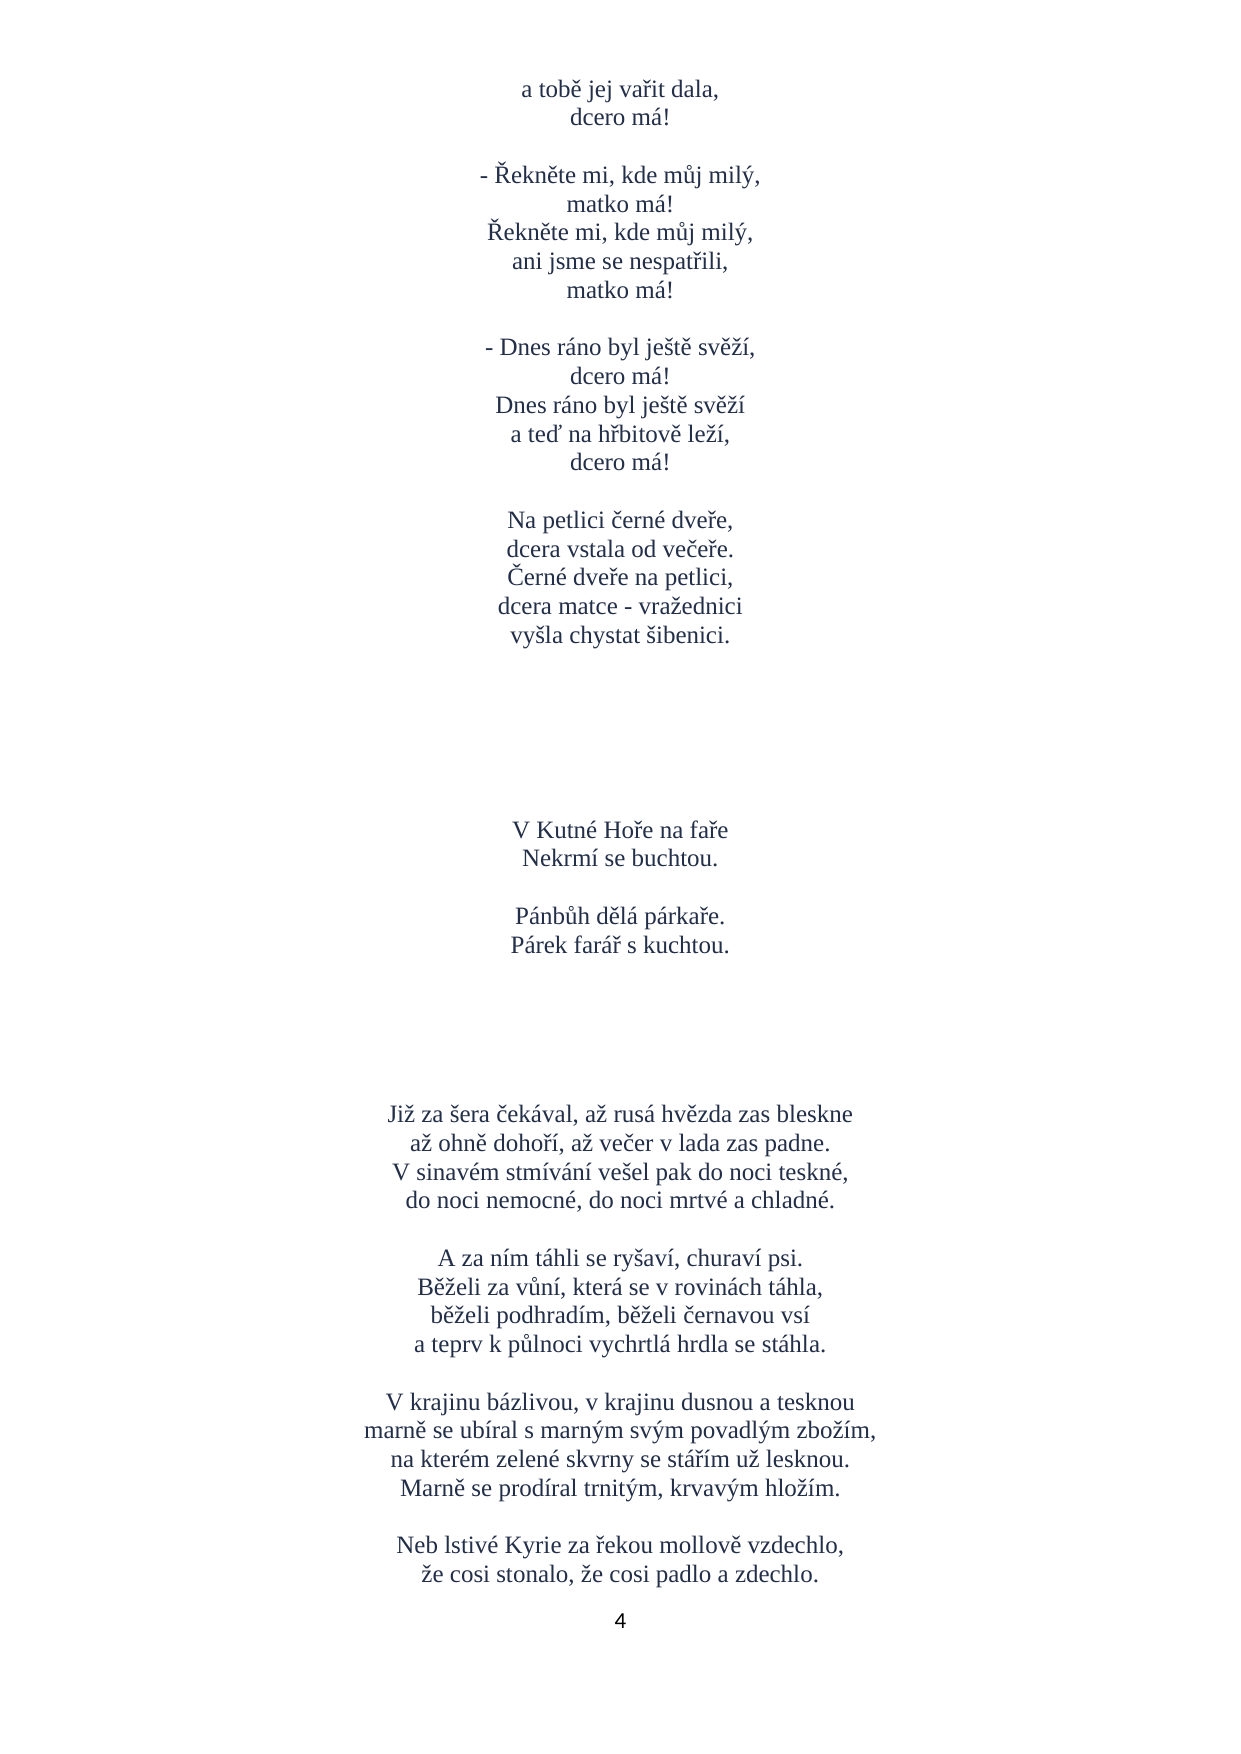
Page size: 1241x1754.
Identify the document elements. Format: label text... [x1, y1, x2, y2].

text - Řekněte mi, kde můj milý, matko má! Řekněte mi, kde můj milý, ani jsme se nespatřili, matko má! [148, 160, 1093, 304]
text A za ním táhli se ryšaví, churaví psi. Běželi za vůní, která se v rovinách táhla, běželi podhradím, běželi černavou vsí a teprv k půlnoci vychrtlá hrdla se stáhla. [148, 1243, 1093, 1358]
text Již za šera čekával, až rusá hvězda zas bleskne až ohně dohoří, až večer v lada zas padne. V sinavém stmívání vešel pak do noci teskné, do noci nemocné, do noci mrtvé a chladné. [148, 1099, 1093, 1214]
text V Kutné Hoře na faře Nekrmí se buchtou. [148, 815, 1093, 872]
text - Dnes ráno byl ještě svěží, dcero má! Dnes ráno byl ještě svěží a teď na hřbitově leží, dcero má! [148, 332, 1093, 476]
text Neb lstivé Kyrie za řekou mollově vzdechlo, že cosi stonalo, že cosi padlo a zdechlo. [148, 1530, 1093, 1588]
text Na petlici černé dveře, dcera vstala od večeře. Černé dveře na petlici, dcera matce - vražednici vyšla chystat šibenici. [148, 505, 1093, 677]
text Pánbůh dělá párkaře. Párek farář s kuchtou. [148, 901, 1093, 958]
text a tobě jej vařit dala, dcero má! [148, 74, 1093, 131]
text V krajinu bázlivou, v krajinu dusnou a tesknou marně se ubíral s marným svým povadlým zbožím, na kterém zelené skvrny se stářím už lesknou. Marně se prodíral trnitým, krvavým hložím. [148, 1387, 1093, 1502]
